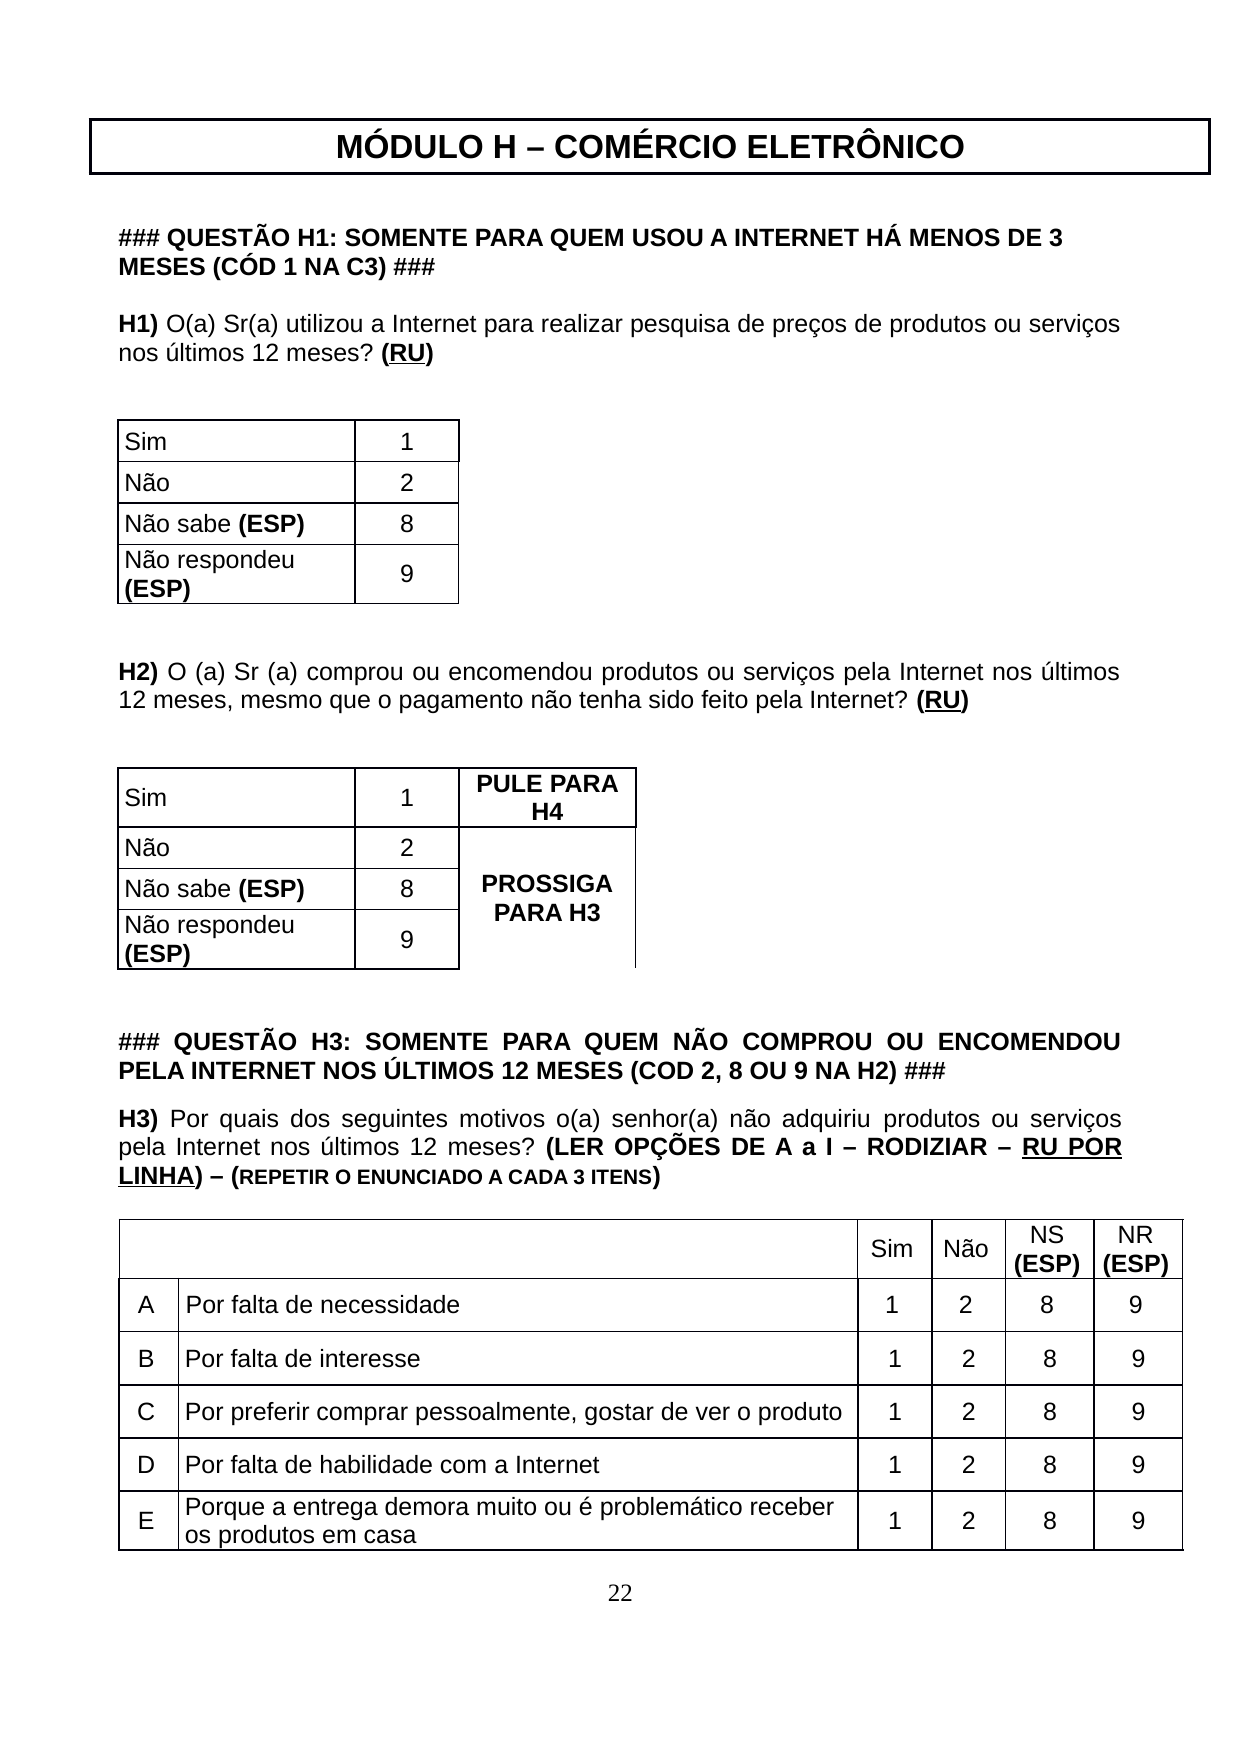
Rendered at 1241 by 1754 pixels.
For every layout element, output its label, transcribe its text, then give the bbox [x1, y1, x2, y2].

table_cell A [120, 1279, 178, 1331]
table_cell Não respondeu (ESP) [119, 545, 354, 602]
table_cell 9 [1095, 1279, 1182, 1331]
table_cell Não [119, 462, 354, 502]
text H2) O (a) Sr (a) comprou ou encomendou produtos ou serviços pela Internet nos últimos 12 meses, mesmo que o pagamento não tenha sido feito pela Internet? (RU) [118, 657, 1122, 714]
table_cell 2 [933, 1492, 1005, 1549]
table_header Sim [119, 421, 354, 461]
table_header Não [933, 1220, 1005, 1278]
table_cell 9 [1095, 1386, 1182, 1437]
table_cell B [120, 1332, 178, 1384]
table_cell Por falta de interesse [179, 1332, 857, 1384]
table_cell 8 [356, 504, 458, 543]
table_header 1 [356, 769, 458, 826]
table_cell 2 [356, 828, 458, 867]
table_header [120, 1220, 857, 1278]
table_cell Por preferir comprar pessoalmente, gostar de ver o produto [179, 1386, 857, 1437]
table_cell 9 [1095, 1332, 1182, 1384]
table_header 1 [356, 421, 458, 461]
table_header NS (ESP) [1006, 1220, 1093, 1278]
table_header PULE PARA H4 [460, 769, 635, 826]
table_cell 2 [933, 1439, 1005, 1490]
table_cell 1 [859, 1386, 931, 1437]
table_cell 8 [1006, 1332, 1093, 1384]
table_cell D [120, 1439, 178, 1490]
table_header Sim [119, 769, 354, 826]
table_cell 2 [933, 1279, 1005, 1331]
table_cell PROSSIGA PARA H3 [460, 828, 635, 968]
table_header MÓDULO H – COMÉRCIO ELETRÔNICO [92, 121, 1208, 172]
table_cell 8 [1006, 1386, 1093, 1437]
table_cell Não [119, 828, 354, 867]
table_cell C [120, 1386, 178, 1437]
table_cell Por falta de necessidade [179, 1279, 857, 1331]
table_cell E [120, 1492, 178, 1549]
text H3) Por quais dos seguintes motivos o(a) senhor(a) não adquiriu produtos ou serviços pela Internet nos últimos 12 meses? (LER OPÇÕES DE A a I – RODIZIAR – RU POR LINHA) – (REPETIR O ENUNCIADO A CADA 3 ITENS) [118, 1103, 1122, 1190]
table_cell 1 [859, 1332, 931, 1384]
table_header Sim [858, 1220, 931, 1278]
table_cell 1 [859, 1492, 931, 1549]
text H1) O(a) Sr(a) utilizou a Internet para realizar pesquisa de preços de produtos ou serviços nos últimos 12 meses? (RU) [118, 309, 1122, 367]
table_cell 8 [1006, 1439, 1093, 1490]
table_cell Não sabe (ESP) [119, 869, 354, 909]
table_cell 1 [859, 1439, 931, 1490]
table_cell 2 [933, 1386, 1005, 1437]
table_cell 9 [356, 910, 458, 968]
table_cell 8 [1006, 1492, 1093, 1549]
table_cell 8 [356, 869, 458, 909]
table_cell 9 [356, 545, 458, 602]
table_cell Não respondeu (ESP) [119, 910, 354, 968]
text ### QUESTÃO H1: SOMENTE PARA QUEM USOU A INTERNET HÁ MENOS DE 3 MESES (CÓD 1 NA C3) ### [118, 223, 1122, 280]
text ### QUESTÃO H3: SOMENTE PARA QUEM NÃO COMPROU OU ENCOMENDOU PELA INTERNET NOS ÚLTIMOS 12 MESES (COD 2, 8 OU 9 NA H2) ### [118, 1027, 1122, 1084]
table_header NR (ESP) [1095, 1220, 1182, 1278]
table_cell 9 [1095, 1439, 1182, 1490]
table_cell 9 [1095, 1492, 1182, 1549]
table_cell Não sabe (ESP) [119, 504, 354, 543]
table_cell 2 [356, 462, 458, 502]
table_cell 8 [1006, 1279, 1093, 1331]
table_cell Porque a entrega demora muito ou é problemático receber os produtos em casa [179, 1492, 857, 1549]
table_cell Por falta de habilidade com a Internet [179, 1439, 857, 1490]
table_cell 1 [859, 1279, 931, 1331]
table_cell 2 [933, 1332, 1005, 1384]
